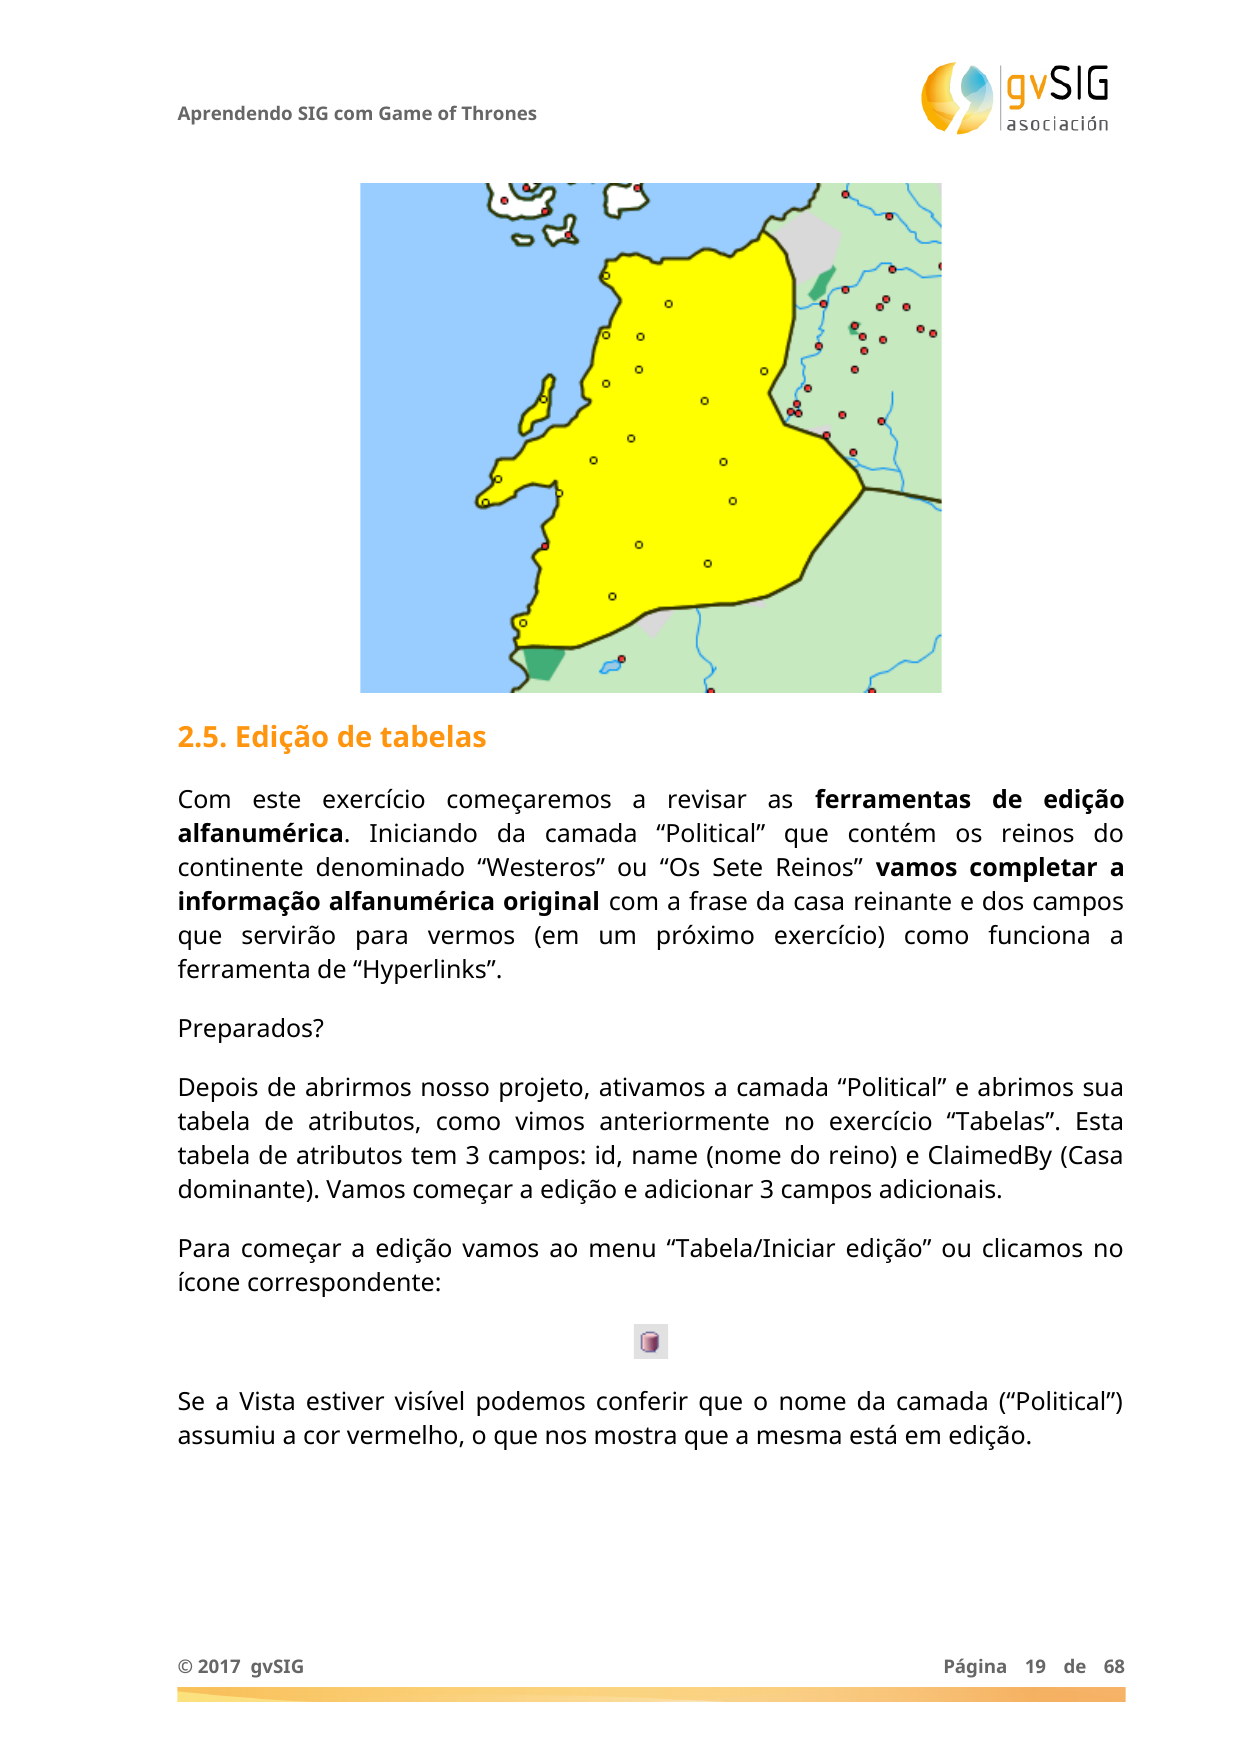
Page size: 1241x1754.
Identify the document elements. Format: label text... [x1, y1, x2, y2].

text Com este exercício começaremos a revisar as ferramentas de edição alfanumérica. Iniciando da camada “Political” que contém os reinos do continente denominado “Westeros” ou “Os Sete Reinos” vamos completar a informação alfanumérica original com a frase da casa reinante e dos campos que servirão para vermos (em um próximo exercício) como funciona a ferramenta de “Hyperlinks”. [177, 781, 1125, 986]
text Se a Vista estiver visível podemos conferir que o nome da camada (“Political”) assumiu a cor vermelho, o que nos mostra que a mesma está em edição. [177, 1383, 1125, 1452]
picture [177, 1687, 1126, 1702]
picture [360, 183, 942, 693]
text Preparados? [177, 1011, 1125, 1045]
picture [633, 1324, 669, 1359]
text Para começar a edição vamos ao menu “Tabela/Iniciar edição” ou clicamos no ícone correspondente: [177, 1231, 1125, 1299]
picture [902, 47, 1122, 148]
subtitle 2.5. Edição de tabelas [177, 717, 1125, 756]
text Depois de abrirmos nosso projeto, ativamos a camada “Political” e abrimos sua tabela de atributos, como vimos anteriormente no exercício “Tabelas”. Esta tabela de atributos tem 3 campos: id, name (nome do reino) e ClaimedBy (Casa dominante). Vamos começar a edição e adicionar 3 campos adicionais. [177, 1070, 1125, 1206]
